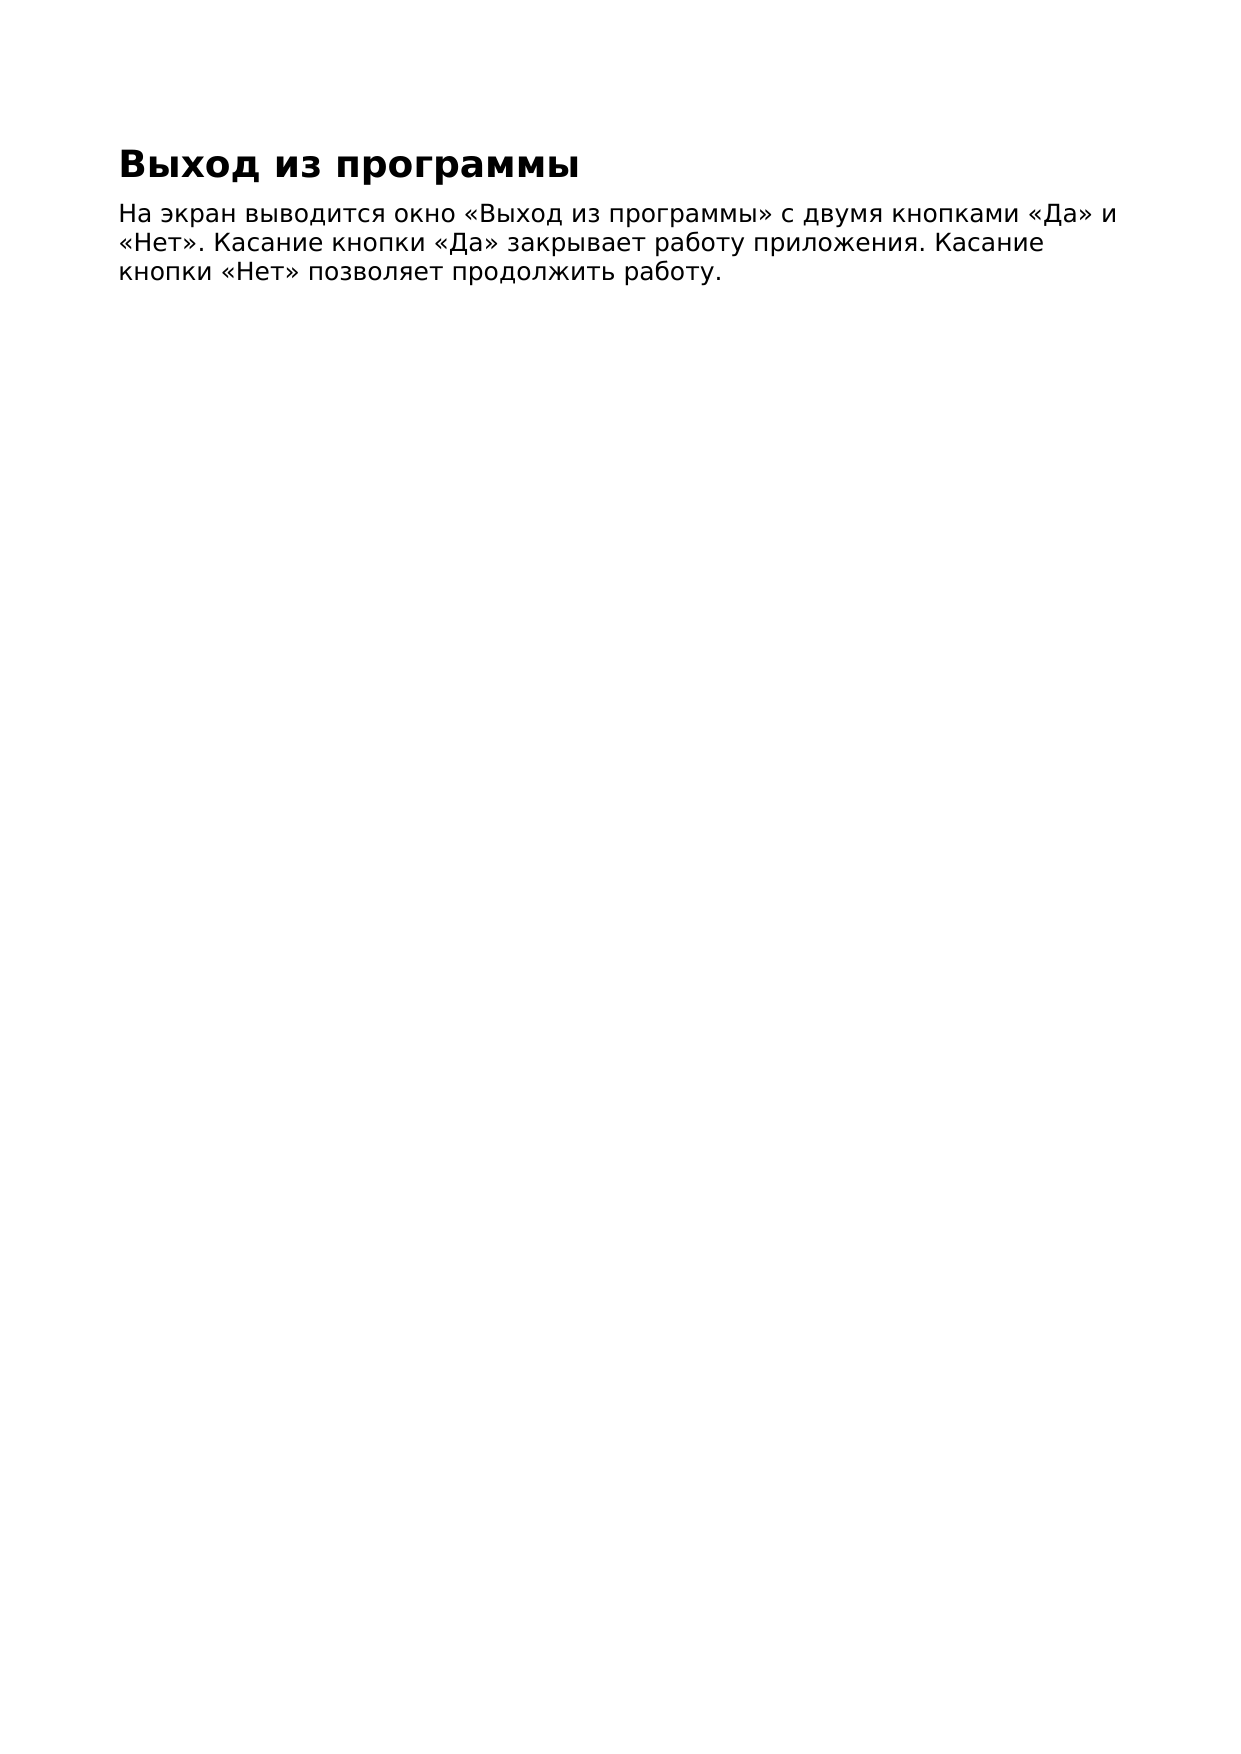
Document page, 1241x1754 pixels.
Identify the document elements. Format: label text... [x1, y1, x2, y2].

subtitle Выход из программы [118, 143, 1122, 187]
text На экран выводится окно «Выход из программы» с двумя кнопками «Да» и «Нет». Касание кнопки «Да» закрывает работу приложения. Касание кнопки «Нет» позволяет продолжить работу. [118, 199, 1122, 287]
